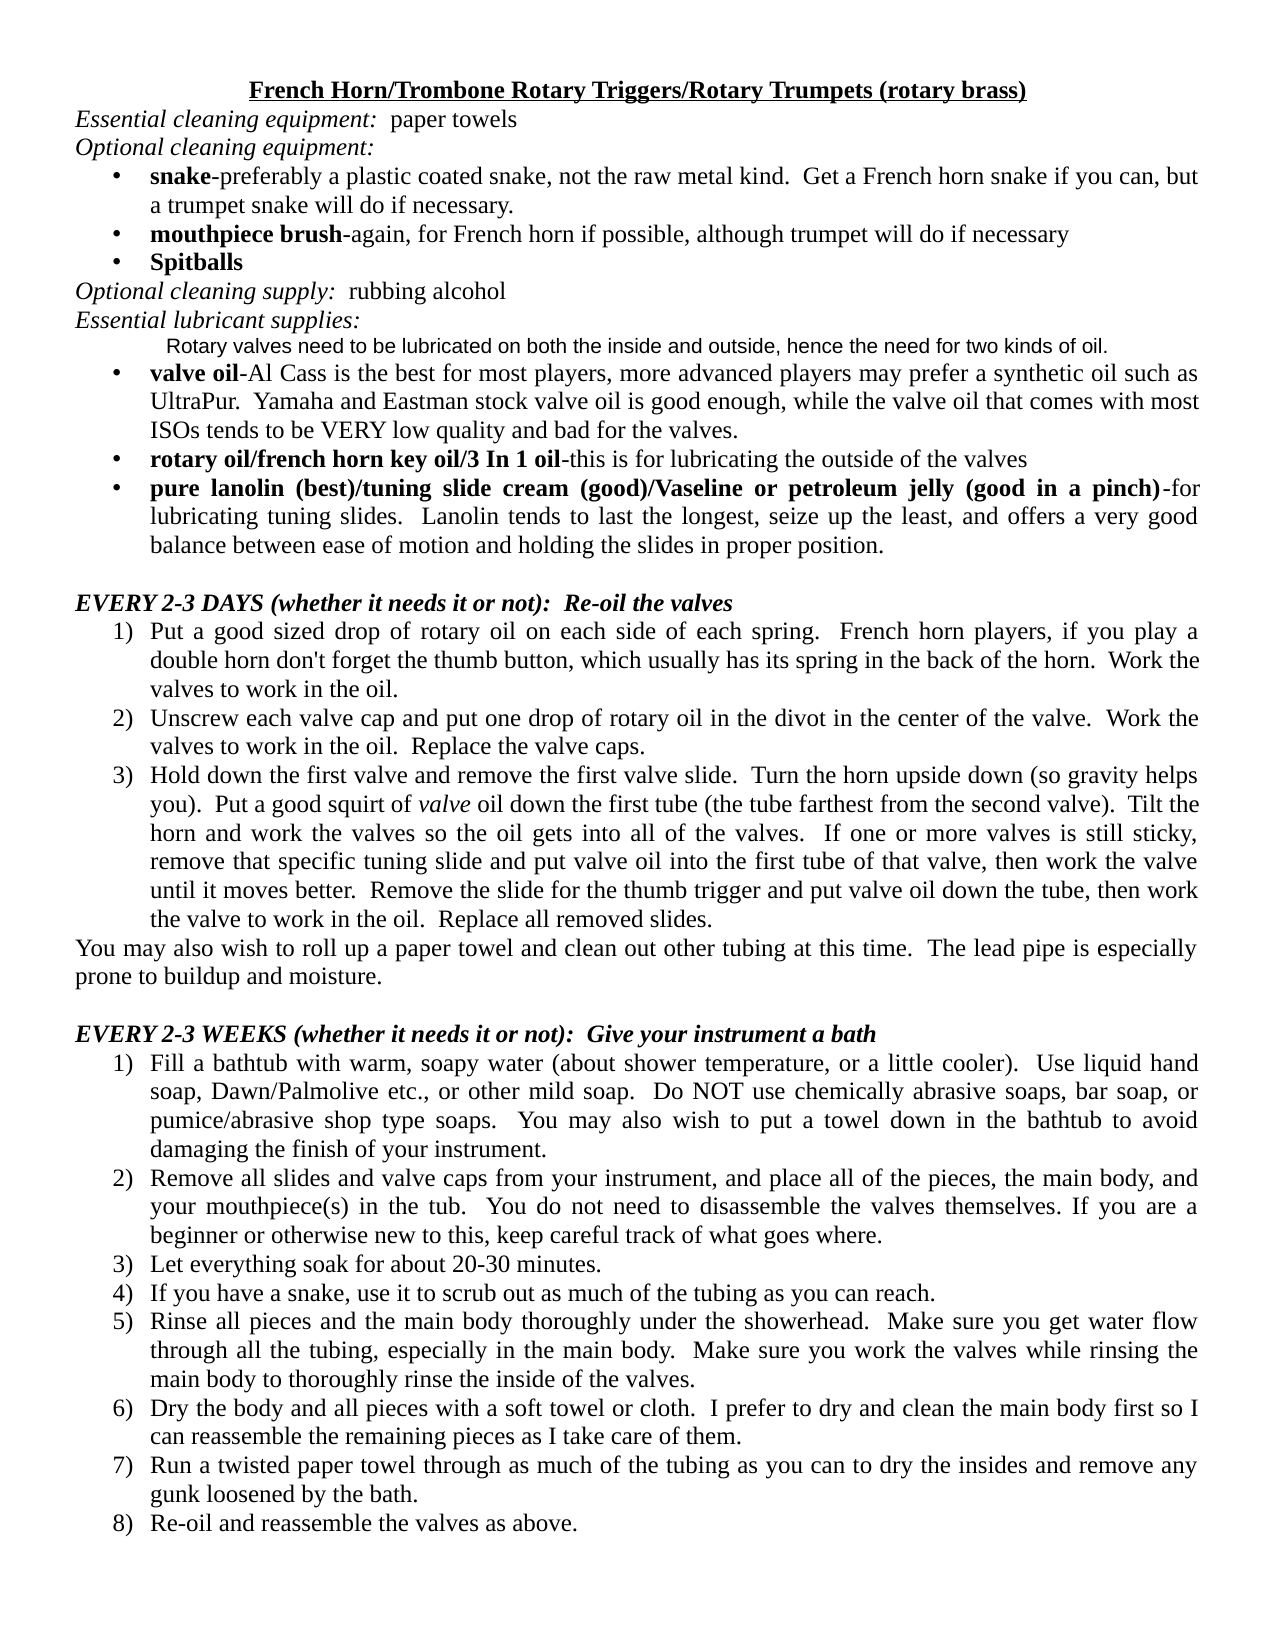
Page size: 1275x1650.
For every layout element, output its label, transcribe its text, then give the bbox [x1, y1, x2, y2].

text You may also wish to roll up a paper towel and clean out other tubing at this time. The lead pipe is especially prone to buildup and moisture. [75, 933, 1200, 990]
list Let everything soak for about 20-30 minutes. [112, 1249, 1200, 1278]
list Spitballs [112, 247, 1200, 276]
list Rinse all pieces and the main body thoroughly under the showerhead. Make sure you get water flow through all the tubing, especially in the main body. Make sure you work the valves while rinsing the main body to thoroughly rinse the inside of the valves. [112, 1306, 1200, 1393]
text EVERY 2-3 WEEKS (whether it needs it or not): Give your instrument a bath [75, 1019, 1200, 1048]
list Unscrew each valve cap and put one drop of rotary oil in the divot in the center of the valve. Work the valves to work in the oil. Replace the valve caps. [112, 703, 1200, 760]
list Hold down the first valve and remove the first valve slide. Turn the horn upside down (so gravity helps you). Put a good squirt of valve oil down the first tube (the tube farthest from the second valve). Tilt the horn and work the valves so the oil gets into all of the valves. If one or more valves is still sticky, remove that specific tuning slide and put valve oil into the first tube of that valve, then work the valve until it moves better. Remove the slide for the thumb trigger and put valve oil down the tube, then work the valve to work in the oil. Replace all removed slides. [112, 760, 1200, 933]
list snake-preferably a plastic coated snake, not the raw metal kind. Get a French horn snake if you can, but a trumpet snake will do if necessary. [112, 161, 1200, 219]
list Re-oil and reassemble the valves as above. [112, 1508, 1200, 1536]
list Remove all slides and valve caps from your instrument, and place all of the pieces, the main body, and your mouthpiece(s) in the tub. You do not need to disassemble the valves themselves. If you are a beginner or otherwise new to this, keep careful track of what goes where. [112, 1163, 1200, 1249]
list Put a good sized drop of rotary oil on each side of each spring. French horn players, if you play a double horn don't forget the thumb button, which usually has its spring in the back of the horn. Work the valves to work in the oil. [112, 616, 1200, 703]
list Fill a bathtub with warm, soapy water (about shower temperature, or a little cooler). Use liquid hand soap, Dawn/Palmolive etc., or other mild soap. Do NOT use chemically abrasive soaps, bar soap, or pumice/abrasive shop type soaps. You may also wish to put a towel down in the bathtub to avoid damaging the finish of your instrument. [112, 1048, 1200, 1163]
list Dry the body and all pieces with a soft towel or cloth. I prefer to dry and clean the main body first so I can reassemble the remaining pieces as I take care of them. [112, 1393, 1200, 1450]
text Optional cleaning supply: rubbing alcohol [75, 276, 1200, 305]
list rotary oil/french horn key oil/3 In 1 oil-this is for lubricating the outside of the valves [112, 444, 1200, 473]
text Optional cleaning equipment: [75, 132, 1200, 161]
text French Horn/Trombone Rotary Triggers/Rotary Trumpets (rotary brass) [75, 75, 1200, 104]
text EVERY 2-3 DAYS (whether it needs it or not): Re-oil the valves [75, 588, 1200, 616]
text Essential cleaning equipment: paper towels [75, 104, 1200, 132]
text Rotary valves need to be lubricated on both the inside and outside, hence the need for two kinds of oil. [75, 334, 1200, 358]
list Run a twisted paper towel through as much of the tubing as you can to dry the insides and remove any gunk loosened by the bath. [112, 1450, 1200, 1508]
list pure lanolin (best)/tuning slide cream (good)/Vaseline or petroleum jelly (good in a pinch)-for lubricating tuning slides. Lanolin tends to last the longest, seize up the least, and offers a very good balance between ease of motion and holding the slides in proper position. [112, 473, 1200, 559]
list If you have a snake, use it to scrub out as much of the tubing as you can reach. [112, 1278, 1200, 1306]
list valve oil-Al Cass is the best for most players, more advanced players may prefer a synthetic oil such as UltraPur. Yamaha and Eastman stock valve oil is good enough, while the valve oil that comes with most ISOs tends to be VERY low quality and bad for the valves. [112, 358, 1200, 444]
list mouthpiece brush-again, for French horn if possible, although trumpet will do if necessary [112, 219, 1200, 247]
text Essential lubricant supplies: [75, 305, 1200, 334]
